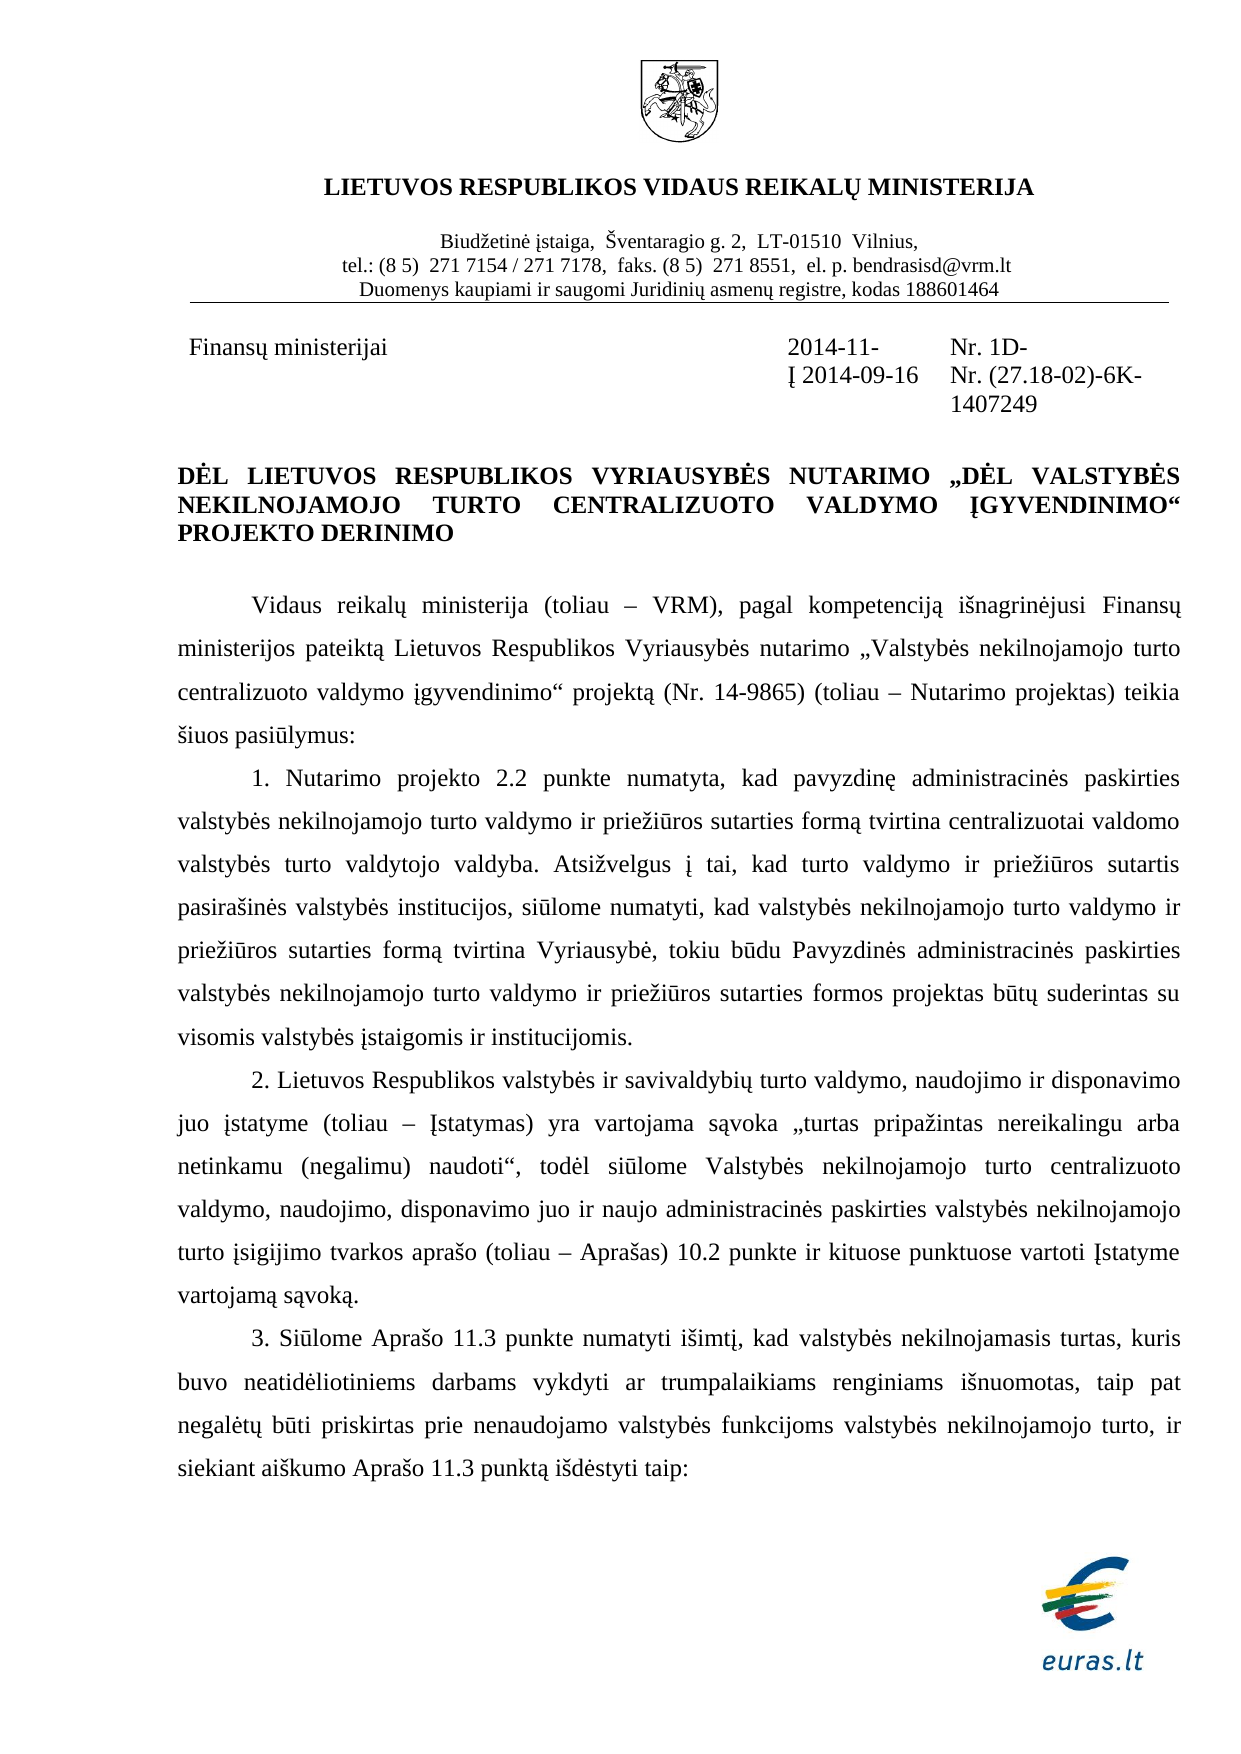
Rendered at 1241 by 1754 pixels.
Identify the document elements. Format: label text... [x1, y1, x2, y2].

table_header Biudžetinė įstaiga, Šventaragio g. 2, LT-01510 Vilnius, tel.: (8 5) 271 7154 / 271 7178, faks. (8 5) 271 8551, el. p. bendrasisd@vrm.lt Duomenys kaupiami ir saugomi Juridinių asmenų registre, kodas 188601464 [190, 229, 1169, 302]
text 2. Lietuvos Respublikos valstybės ir savivaldybių turto valdymo, naudojimo ir disponavimo juo įstatyme (toliau – Įstatymas) yra vartojama sąvoka „turtas pripažintas nereikalingu arba netinkamu (negalimu) naudoti“, todėl siūlome Valstybės nekilnojamojo turto centralizuoto valdymo, naudojimo, disponavimo juo ir naujo administracinės paskirties valstybės nekilnojamojo turto įsigijimo tvarkos aprašo (toliau – Aprašas) 10.2 punkte ir kituose punktuose vartoti Įstatyme vartojamą sąvoką. [177, 1065, 1181, 1309]
table_header [714, 332, 776, 418]
table_header [661, 332, 713, 418]
text DĖL LIETUVOS RESPUBLIKOS VYRIAUSYBĖS NUTARIMO „DĖL VALSTYBĖS NEKILNOJAMOJO TURTO CENTRALIZUOTO VALDYMO ĮGYVENDINIMO“ PROJEKTO DERINIMO [177, 461, 1181, 547]
text Vidaus reikalų ministerija (toliau – VRM), pagal kompetenciją išnagrinėjusi Finansų ministerijos pateiktą Lietuvos Respublikos Vyriausybės nutarimo „Valstybės nekilnojamojo turto centralizuoto valdymo įgyvendinimo“ projektą (Nr. 14-9865) (toliau – Nutarimo projektas) teikia šiuos pasiūlymus: [177, 590, 1181, 748]
text LIETUVOS RESPUBLIKOS VIDAUS REIKALŲ MINISTERIJA [177, 172, 1181, 200]
text 1. Nutarimo projekto 2.2 punkte numatyta, kad pavyzdinę administracinės paskirties valstybės nekilnojamojo turto valdymo ir priežiūros sutarties formą tvirtina centralizuotai valdomo valstybės turto valdytojo valdyba. Atsižvelgus į tai, kad turto valdymo ir priežiūros sutartis pasirašinės valstybės institucijos, siūlome numatyti, kad valstybės nekilnojamojo turto valdymo ir priežiūros sutarties formą tvirtina Vyriausybė, tokiu būdu Pavyzdinės administracinės paskirties valstybės nekilnojamojo turto valdymo ir priežiūros sutarties formos projektas būtų suderintas su visomis valstybės įstaigomis ir institucijomis. [177, 763, 1181, 1050]
text 3. Siūlome Aprašo 11.3 punkte numatyti išimtį, kad valstybės nekilnojamasis turtas, kuris buvo neatidėliotiniems darbams vykdyti ar trumpalaikiams renginiams išnuomotas, taip pat negalėtų būti priskirtas prie nenaudojamo valstybės funkcijoms valstybės nekilnojamojo turto, ir siekiant aiškumo Aprašo 11.3 punktą išdėstyti taip: [177, 1323, 1181, 1482]
table_header 2014-11- Į 2014-09-16 [776, 332, 938, 418]
table_header Finansų ministerijai [177, 332, 661, 418]
table_header Nr. 1D- Nr. (27.18-02)-6K-1407249 [939, 332, 1182, 418]
